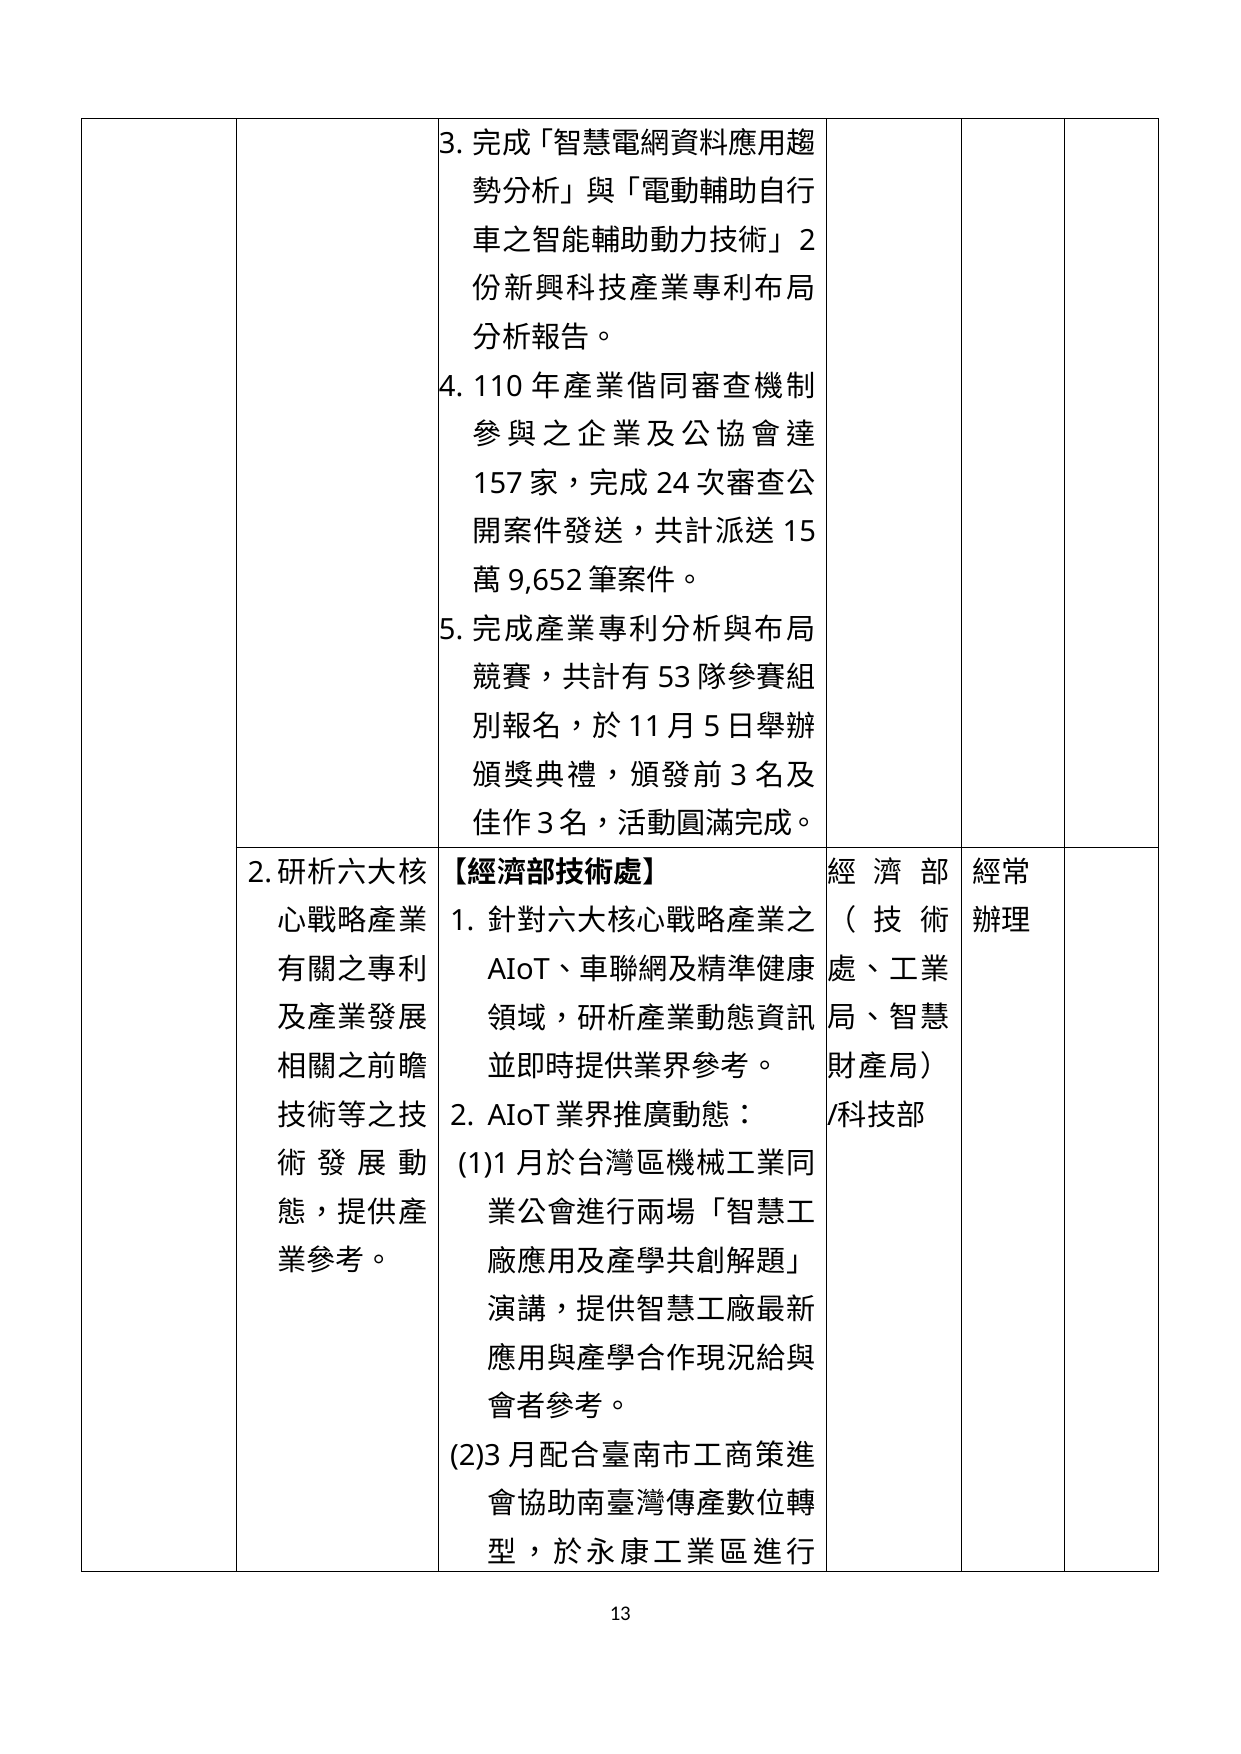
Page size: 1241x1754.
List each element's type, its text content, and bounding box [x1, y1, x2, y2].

table_cell 【經濟部智慧財產局】 全球專利檢索系統於110年檢索次數達213萬3,155次，有助產業掌握產業趨勢及擬定技術創新或迴避設計策略，布局全球市場。 中華民國專利師公會、國立臺灣大學、國立中興大學、國立成功大學、臺灣智財加值營運管理中心(IMPACT)於9月2日共同舉辦「第二屆全國大專院校專利檢索競賽」，指定全球專利檢索系統為競賽平台，智慧局配合競賽流量控管，圓滿完成。 完成「智慧電網資料應用趨勢分析」與「電動輔助自行車之智能輔助動力技術」2份新興科技產業專利布局分析報告。 110年產業偕同審查機制參與之企業及公協會達157家，完成24次審查公開案件發送，共計派送15萬9,652筆案件。 完成產業專利分析與布局競賽，共計有53隊參賽組別報名，於11月5日舉辦頒獎典禮，頒發前3名及佳作3名，活動圓滿完成。 [439, 119, 826, 847]
table_cell [827, 119, 961, 847]
table_cell 經濟部（技術處、工業局、智慧財產局）/科技部 [827, 848, 961, 1571]
table_cell [82, 119, 236, 1571]
table_cell [1065, 119, 1158, 847]
table_cell [1065, 848, 1158, 1571]
table_cell 研析六大核心戰略產業有關之專利及產業發展相關之前瞻技術等之技術發展動態，提供產業參考。 [237, 848, 438, 1571]
table_cell [237, 119, 438, 847]
table_cell [962, 119, 1064, 847]
table_cell 經常辦理 [962, 848, 1064, 1571]
table_cell 【經濟部技術處】 針對六大核心戰略產業之AIoT、車聯網及精準健康領域，研析產業動態資訊並即時提供業界參考。 AIoT業界推廣動態： (1)1月於台灣區機械工業同業公會進行兩場「智慧工廠應用及產學共創解題」演講，提供智慧工廠最新應用與產學合作現況給與會者參考。 (2)3月配合臺南市工商策進會協助南臺灣傳產數位轉型，於永康工業區進行 [439, 848, 826, 1571]
